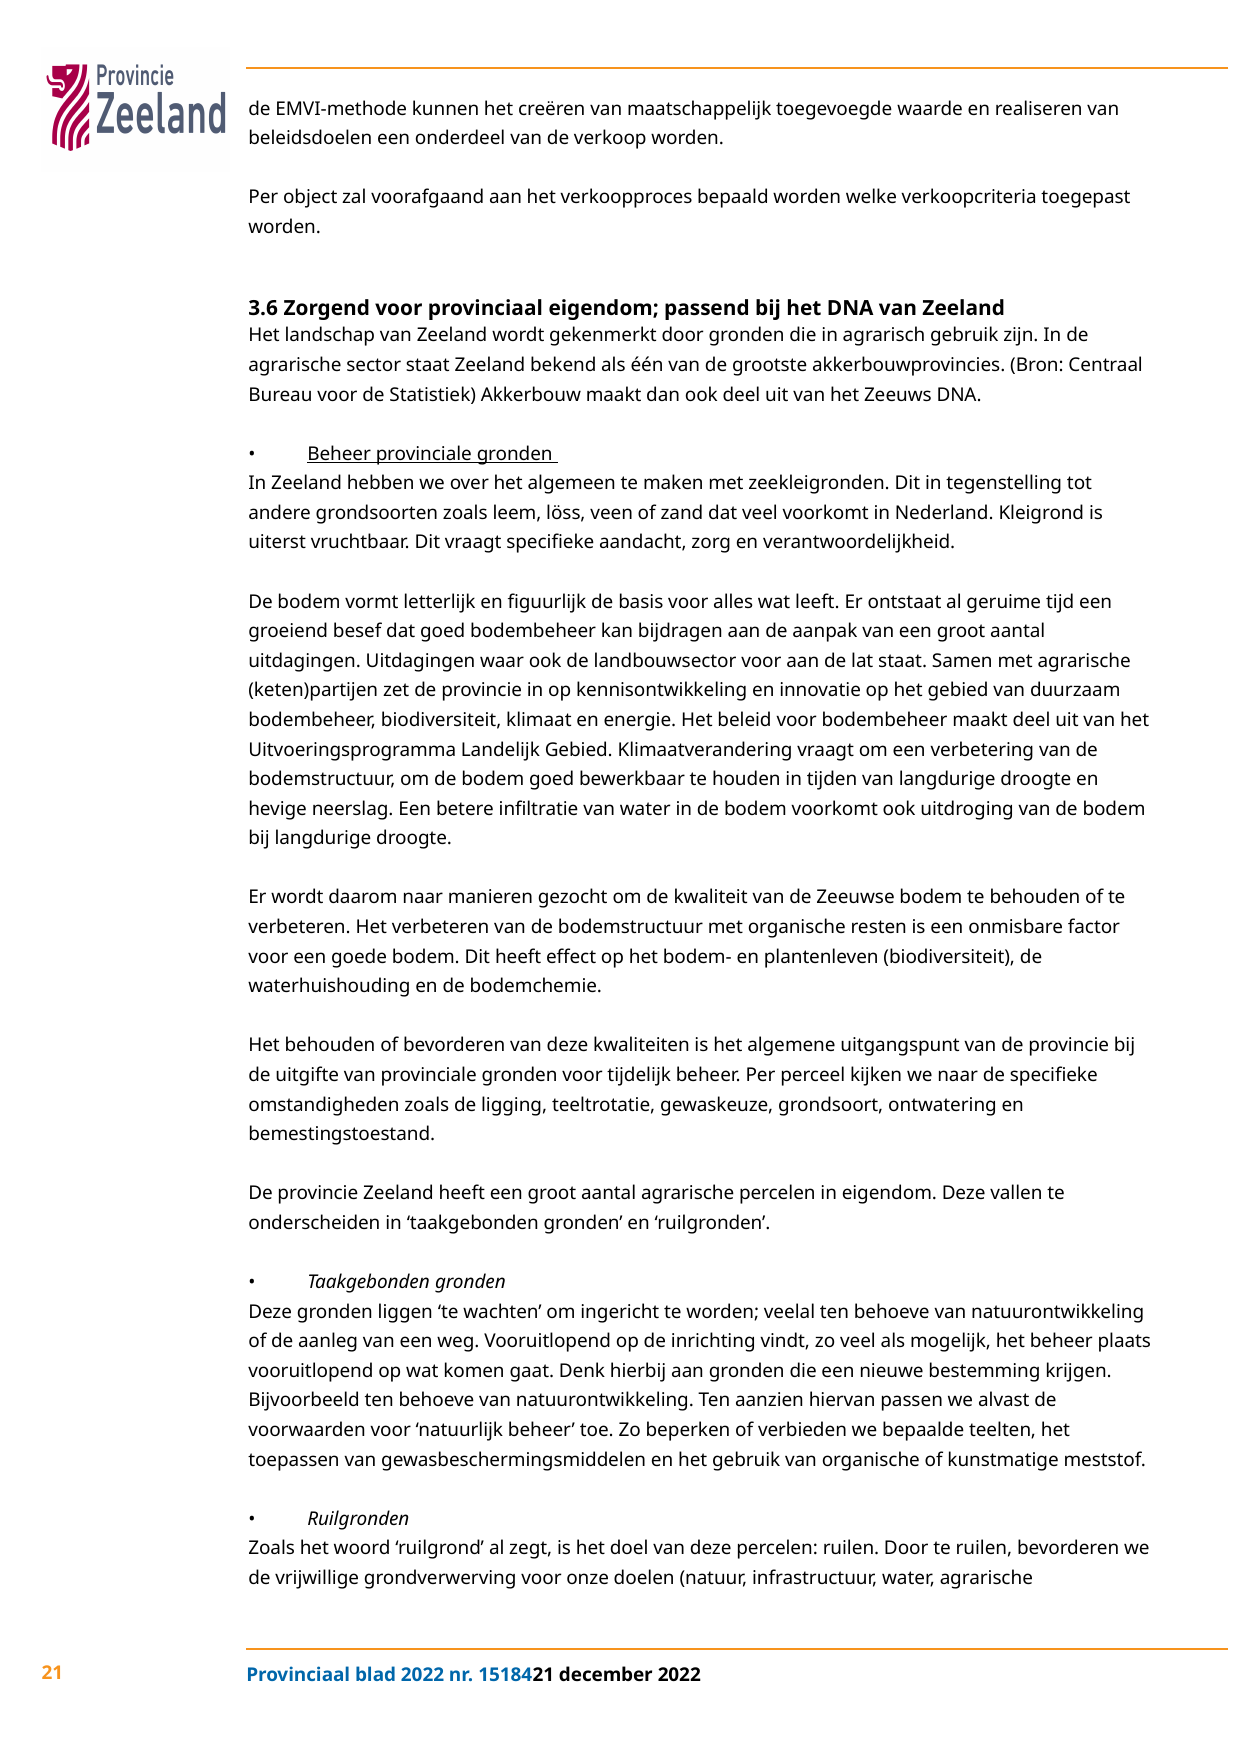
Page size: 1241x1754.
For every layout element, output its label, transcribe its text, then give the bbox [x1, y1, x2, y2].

list Ruilgronden [248, 1505, 1152, 1531]
text Deze gronden liggen ‘te wachten’ om ingericht te worden; veelal ten behoeve van natuurontwikkeling of de aanleg van een weg. Vooruitlopend op de inrichting vindt, zo veel als mogelijk, het beheer plaats vooruitlopend op wat komen gaat. Denk hierbij aan gronden die een nieuwe bestemming krijgen. Bijvoorbeeld ten behoeve van natuurontwikkeling. Ten aanzien hiervan passen we alvast de voorwaarden voor ‘natuurlijk beheer’ toe. Zo beperken of verbieden we bepaalde teelten, het toepassen van gewasbeschermingsmiddelen en het gebruik van organische of kunstmatige meststof. [248, 1298, 1152, 1471]
list Beheer provinciale gronden [248, 440, 1152, 466]
text In Zeeland hebben we over het algemeen te maken met zeekleigronden. Dit in tegenstelling tot andere grondsoorten zoals leem, löss, veen of zand dat veel voorkomt in Nederland. Kleigrond is uiterst vruchtbaar. Dit vraagt specifieke aandacht, zorg en verantwoordelijkheid. [248, 469, 1152, 554]
text De provincie Zeeland heeft een groot aantal agrarische percelen in eigendom. Deze vallen te onderscheiden in ‘taakgebonden gronden’ en ‘ruilgronden’. [248, 1179, 1152, 1235]
text Per object zal voorafgaand aan het verkoopproces bepaald worden welke verkoopcriteria toegepast worden. [248, 183, 1152, 239]
text Zoals het woord ‘ruilgrond’ al zegt, is het doel van deze percelen: ruilen. Door te ruilen, bevorderen we de vrijwillige grondverwerving voor onze doelen (natuur, infrastructuur, water, agrarische [248, 1534, 1152, 1590]
text 3.6 Zorgend voor provinciaal eigendom; passend bij het DNA van Zeeland [248, 293, 1152, 322]
text Er wordt daarom naar manieren gezocht om de kwaliteit van de Zeeuwse bodem te behouden of te verbeteren. Het verbeteren van de bodemstructuur met organische resten is een onmisbare factor voor een goede bodem. Dit heeft effect op het bodem- en plantenleven (biodiversiteit), de waterhuishouding en de bodemchemie. [248, 884, 1152, 998]
list Taakgebonden gronden [248, 1268, 1152, 1294]
text Het landschap van Zeeland wordt gekenmerkt door gronden die in agrarisch gebruik zijn. In de agrarische sector staat Zeeland bekend als één van de grootste akkerbouwprovincies. (Bron: Centraal Bureau voor de Statistiek) Akkerbouw maakt dan ook deel uit van het Zeeuws DNA. [248, 322, 1152, 406]
picture [41, 47, 231, 172]
text de EMVI-methode kunnen het creëren van maatschappelijk toegevoegde waarde en realiseren van beleidsdoelen een onderdeel van de verkoop worden. [248, 95, 1152, 150]
text Het behouden of bevorderen van deze kwaliteiten is het algemene uitgangspunt van de provincie bij de uitgifte van provinciale gronden voor tijdelijk beheer. Per perceel kijken we naar de specifieke omstandigheden zoals de ligging, teeltrotatie, gewaskeuze, grondsoort, ontwatering en bemestingstoestand. [248, 1032, 1152, 1146]
text De bodem vormt letterlijk en figuurlijk de basis voor alles wat leeft. Er ontstaat al geruime tijd een groeiend besef dat goed bodembeheer kan bijdragen aan de aanpak van een groot aantal uitdagingen. Uitdagingen waar ook de landbouwsector voor aan de lat staat. Samen met agrarische (keten)partijen zet de provincie in op kennisontwikkeling en innovatie op het gebied van duurzaam bodembeheer, biodiversiteit, klimaat en energie. Het beleid voor bodembeheer maakt deel uit van het Uitvoeringsprogramma Landelijk Gebied. Klimaatverandering vraagt om een verbetering van de bodemstructuur, om de bodem goed bewerkbaar te houden in tijden van langdurige droogte en hevige neerslag. Een betere infiltratie van water in de bodem voorkomt ook uitdroging van de bodem bij langdurige droogte. [248, 588, 1152, 850]
